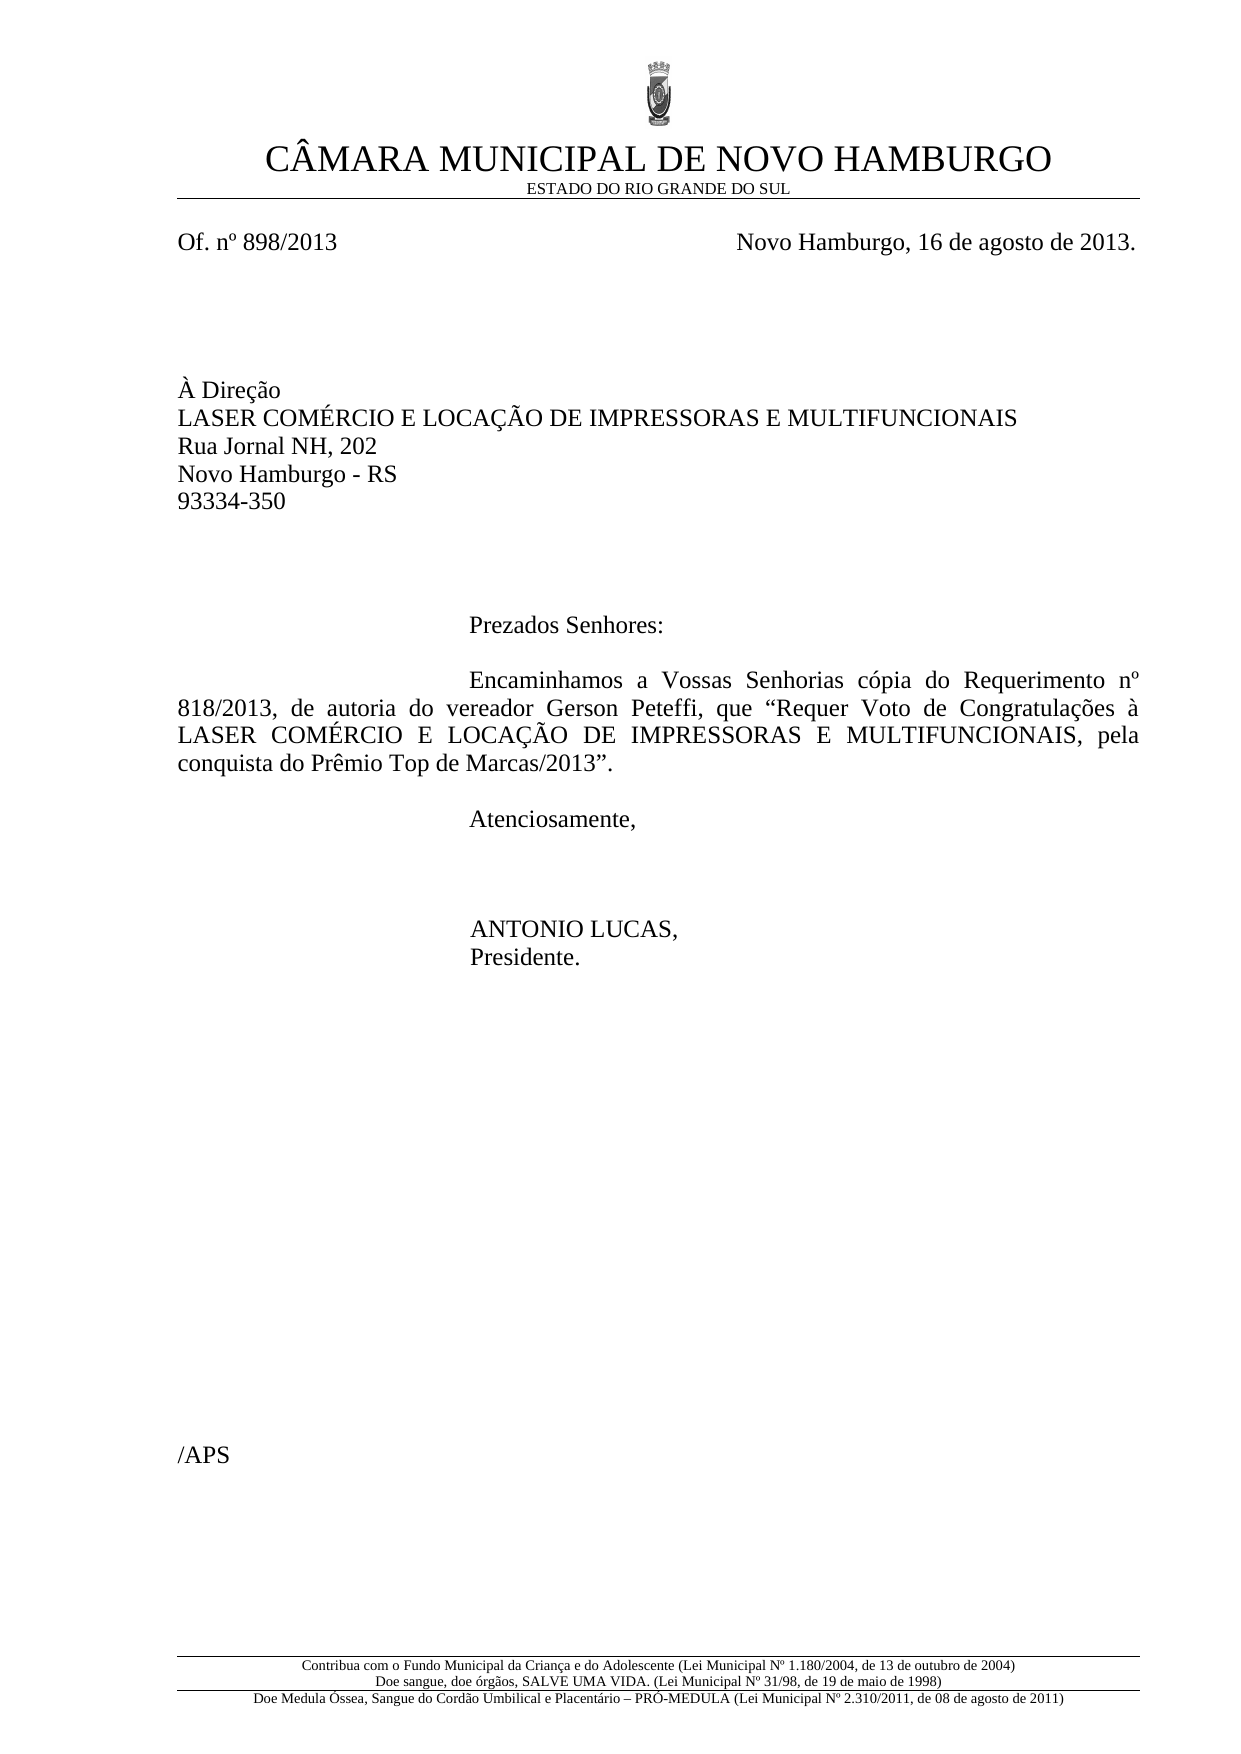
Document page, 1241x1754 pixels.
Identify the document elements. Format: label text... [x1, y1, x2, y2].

text Rua Jornal NH, 202 [177, 432, 1140, 460]
text 93334-350 [177, 487, 1140, 515]
text /APS [177, 1441, 1140, 1469]
text ANTONIO LUCAS, [470, 916, 1140, 943]
text Presidente. [470, 943, 1140, 971]
text Encaminhamos a Vossas Senhorias cópia do Requerimento nº 818/2013, de autoria do vereador Gerson Peteffi, que “Requer Voto de Congratulações à LASER COMÉRCIO E LOCAÇÃO DE IMPRESSORAS E MULTIFUNCIONAIS, pela conquista do Prêmio Top de Marcas/2013”. [177, 666, 1140, 777]
text Prezados Senhores: [177, 611, 1140, 638]
text Of. nº 898/2013 Novo Hamburgo, 16 de agosto de 2013. [177, 228, 1140, 256]
text LASER COMÉRCIO E LOCAÇÃO DE IMPRESSORAS E MULTIFUNCIONAIS [177, 404, 1140, 432]
text Novo Hamburgo - RS [177, 460, 1140, 487]
text Atenciosamente, [177, 805, 1140, 832]
text À Direção [177, 377, 1140, 404]
